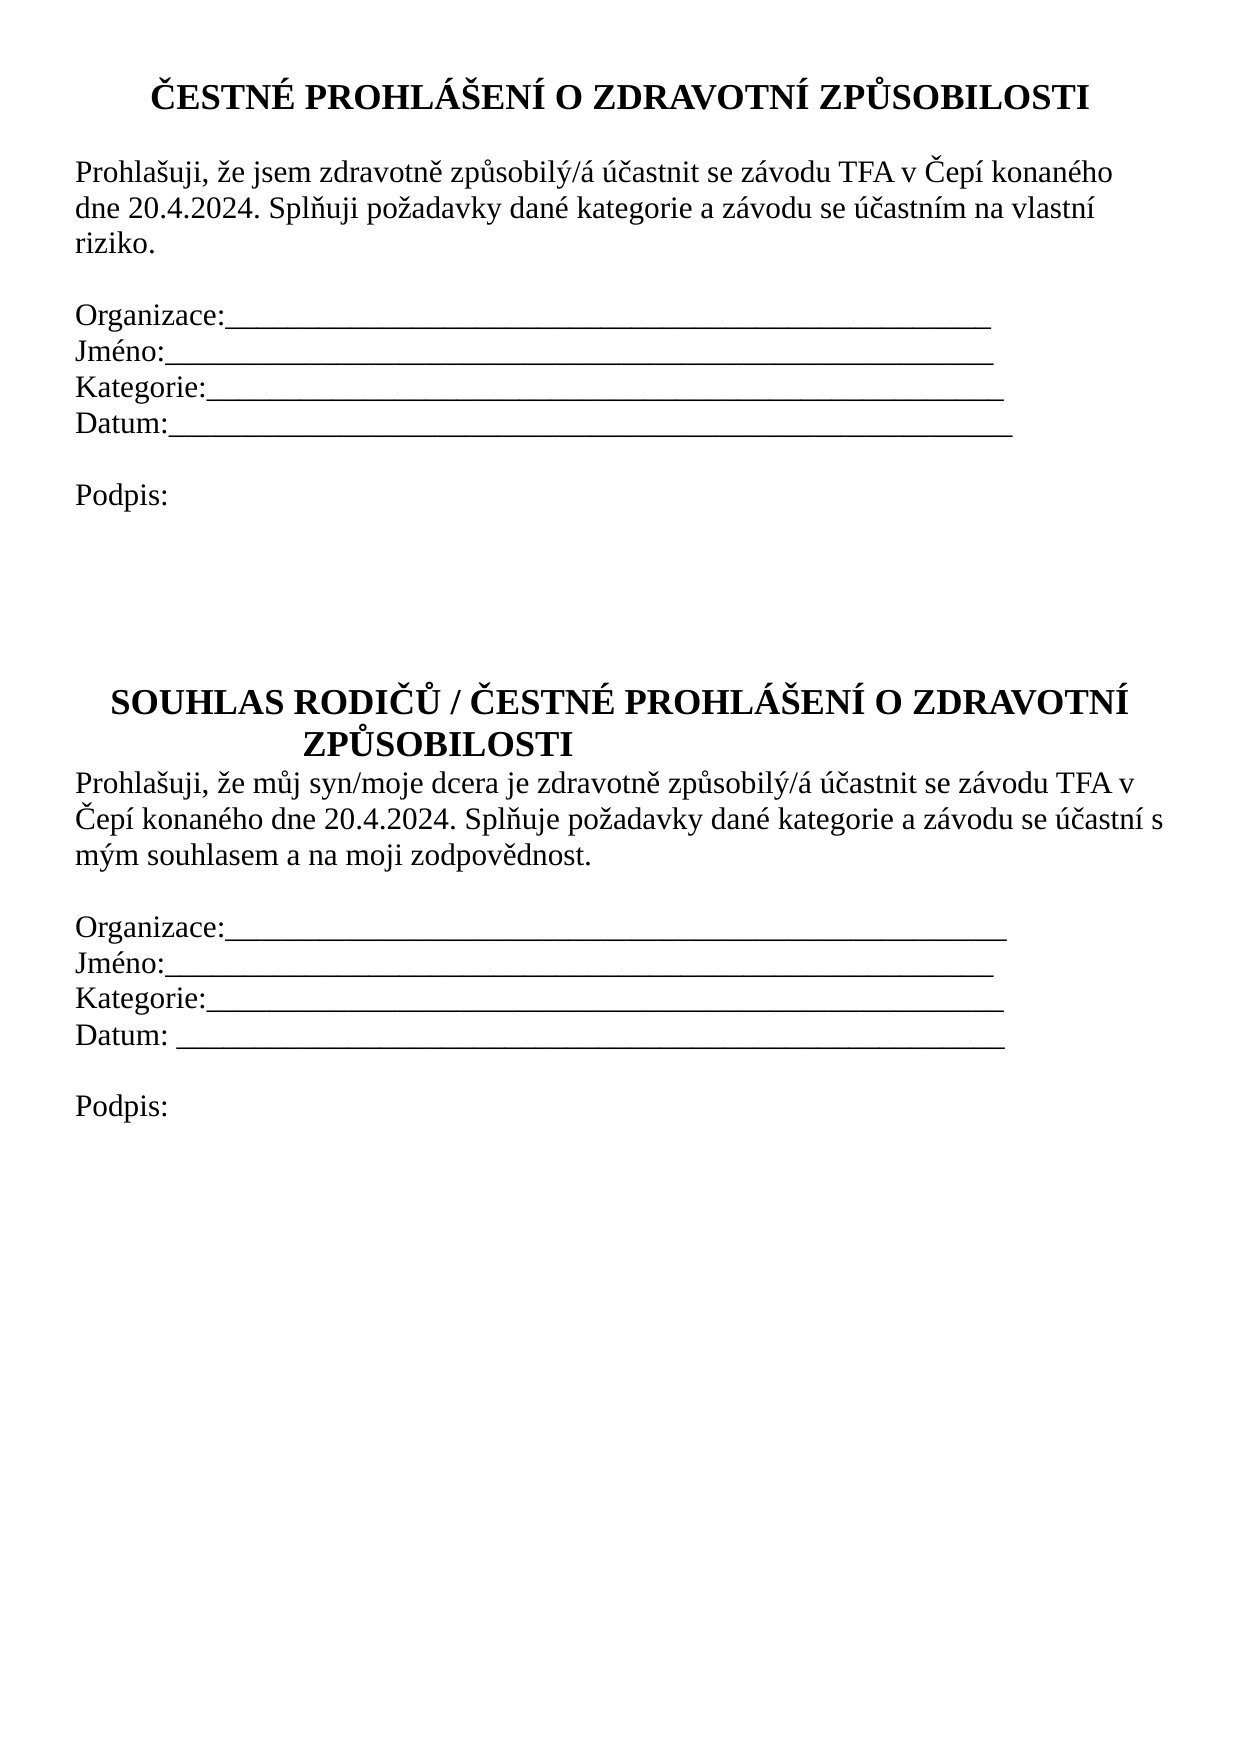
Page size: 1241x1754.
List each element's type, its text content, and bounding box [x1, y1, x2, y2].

text Prohlašuji, že jsem zdravotně způsobilý/á účastnit se závodu TFA v Čepí konaného dne 20.4.2024. Splňuji požadavky dané kategorie a závodu se účastním na vlastní riziko. [75, 153, 1165, 261]
text Datum:______________________________________________________ [75, 404, 1165, 440]
text Prohlašuji, že můj syn/moje dcera je zdravotně způsobilý/á účastnit se závodu TFA v Čepí konaného dne 20.4.2024. Splňuje požadavky dané kategorie a závodu se účastní s mým souhlasem a na moji zodpovědnost. [75, 764, 1165, 872]
text ČESTNÉ PROHLÁŠENÍ O ZDRAVOTNÍ ZPŮSOBILOSTI [75, 75, 1165, 117]
text Organizace:__________________________________________________ [75, 908, 1165, 944]
text Jméno:_____________________________________________________ Kategorie:___________________________________________________ [75, 333, 1165, 404]
text Jméno:_____________________________________________________ Kategorie:___________________________________________________ Datum: _____________________________________________________ [75, 944, 1165, 1052]
text Organizace:_________________________________________________ [75, 297, 1165, 333]
text Podpis: [75, 1088, 1165, 1123]
text Podpis: [75, 476, 1165, 512]
text SOUHLAS RODIČŮ / ČESTNÉ PROHLÁŠENÍ O ZDRAVOTNÍ ZPŮSOBILOSTI [75, 680, 1165, 764]
